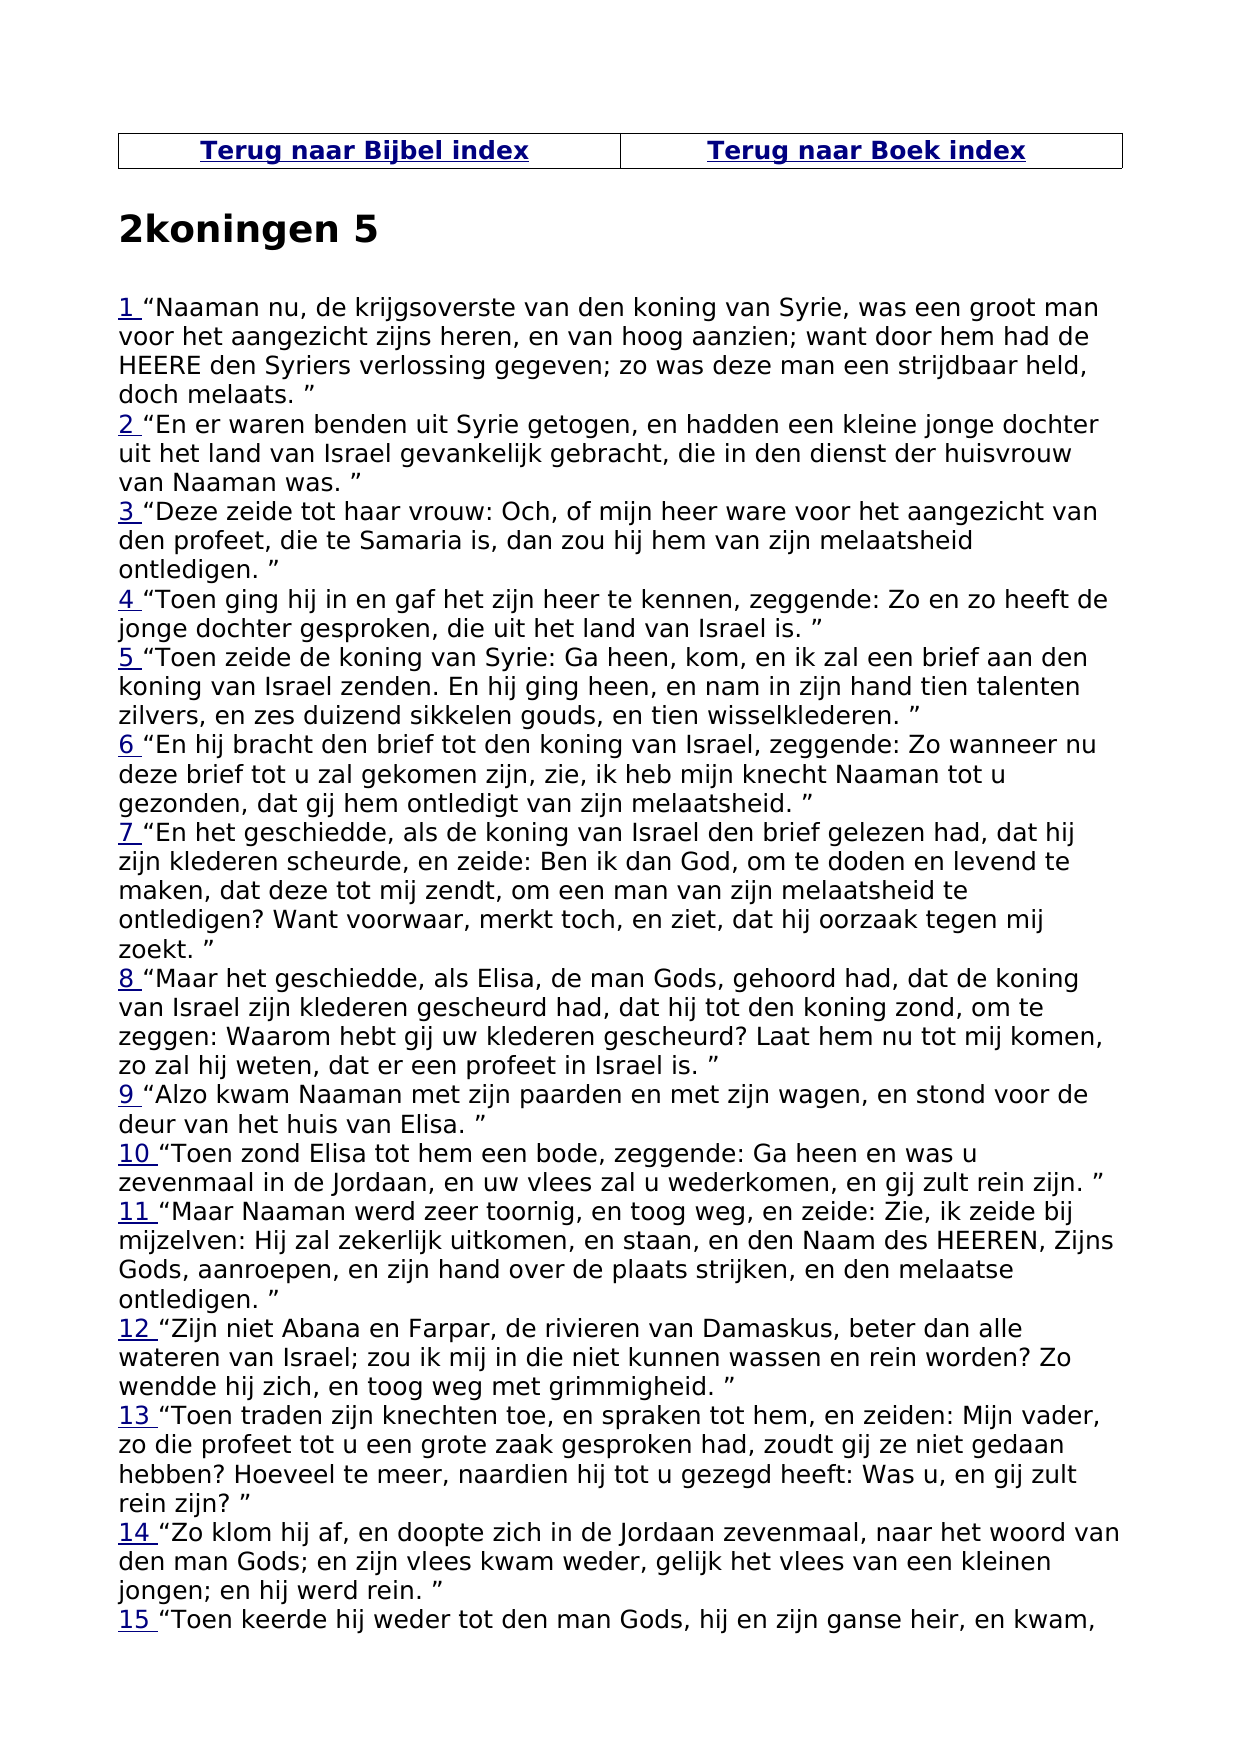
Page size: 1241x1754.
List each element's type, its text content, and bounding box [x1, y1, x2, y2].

subtitle 2koningen 5 [118, 208, 1122, 252]
table_header Terug naar Bijbel index [119, 134, 620, 168]
table_header Terug naar Boek index [621, 134, 1122, 168]
text 1 “Naaman nu, de krijgsoverste van den koning van Syrie, was een groot man voor het aangezicht zijns heren, en van hoog aanzien; want door hem had de HEERE den Syriers verlossing gegeven; zo was deze man een strijdbaar held, doch melaats. ” 2 “En er waren benden uit Syrie getogen, en hadden een kleine jonge dochter uit het land van Israel gevankelijk gebracht, die in den dienst der huisvrouw van Naaman was. ” 3 “Deze zeide tot haar vrouw: Och, of mijn heer ware voor het aangezicht van den profeet, die te Samaria is, dan zou hij hem van zijn melaatsheid ontledigen. ” 4 “Toen ging hij in en gaf het zijn heer te kennen, zeggende: Zo en zo heeft de jonge dochter gesproken, die uit het land van Israel is. ” 5 “Toen zeide de koning van Syrie: Ga heen, kom, en ik zal een brief aan den koning van Israel zenden. En hij ging heen, en nam in zijn hand tien talenten zilvers, en zes duizend sikkelen gouds, en tien wisselklederen. ” 6 “En hij bracht den brief tot den koning van Israel, zeggende: Zo wanneer nu deze brief tot u zal gekomen zijn, zie, ik heb mijn knecht Naaman tot u gezonden, dat gij hem ontledigt van zijn melaatsheid. ” 7 “En het geschiedde, als de koning van Israel den brief gelezen had, dat hij zijn klederen scheurde, en zeide: Ben ik dan God, om te doden en levend te maken, dat deze tot mij zendt, om een man van zijn melaatsheid te ontledigen? Want voorwaar, merkt toch, en ziet, dat hij oorzaak tegen mij zoekt. ” 8 “Maar het geschiedde, als Elisa, de man Gods, gehoord had, dat de koning van Israel zijn klederen gescheurd had, dat hij tot den koning zond, om te zeggen: Waarom hebt gij uw klederen gescheurd? Laat hem nu tot mij komen, zo zal hij weten, dat er een profeet in Israel is. ” 9 “Alzo kwam Naaman met zijn paarden en met zijn wagen, en stond voor de deur van het huis van Elisa. ” 10 “Toen zond Elisa tot hem een bode, zeggende: Ga heen en was u zevenmaal in de Jordaan, en uw vlees zal u wederkomen, en gij zult rein zijn. ” 11 “Maar Naaman werd zeer toornig, en toog weg, en zeide: Zie, ik zeide bij mijzelven: Hij zal zekerlijk uitkomen, en staan, en den Naam des HEEREN, Zijns Gods, aanroepen, en zijn hand over de plaats strijken, en den melaatse ontledigen. ” 12 “Zijn niet Abana en Farpar, de rivieren van Damaskus, beter dan alle wateren van Israel; zou ik mij in die niet kunnen wassen en rein worden? Zo wendde hij zich, en toog weg met grimmigheid. ” 13 “Toen traden zijn knechten toe, en spraken tot hem, en zeiden: Mijn vader, zo die profeet tot u een grote zaak gesproken had, zoudt gij ze niet gedaan hebben? Hoeveel te meer, naardien hij tot u gezegd heeft: Was u, en gij zult rein zijn? ” 14 “Zo klom hij af, en doopte zich in de Jordaan zevenmaal, naar het woord van den man Gods; en zijn vlees kwam weder, gelijk het vlees van een kleinen jongen; en hij werd rein. ” 15 “Toen keerde hij weder tot den man Gods, hij en zijn ganse heir, en kwam, [118, 264, 1122, 1635]
